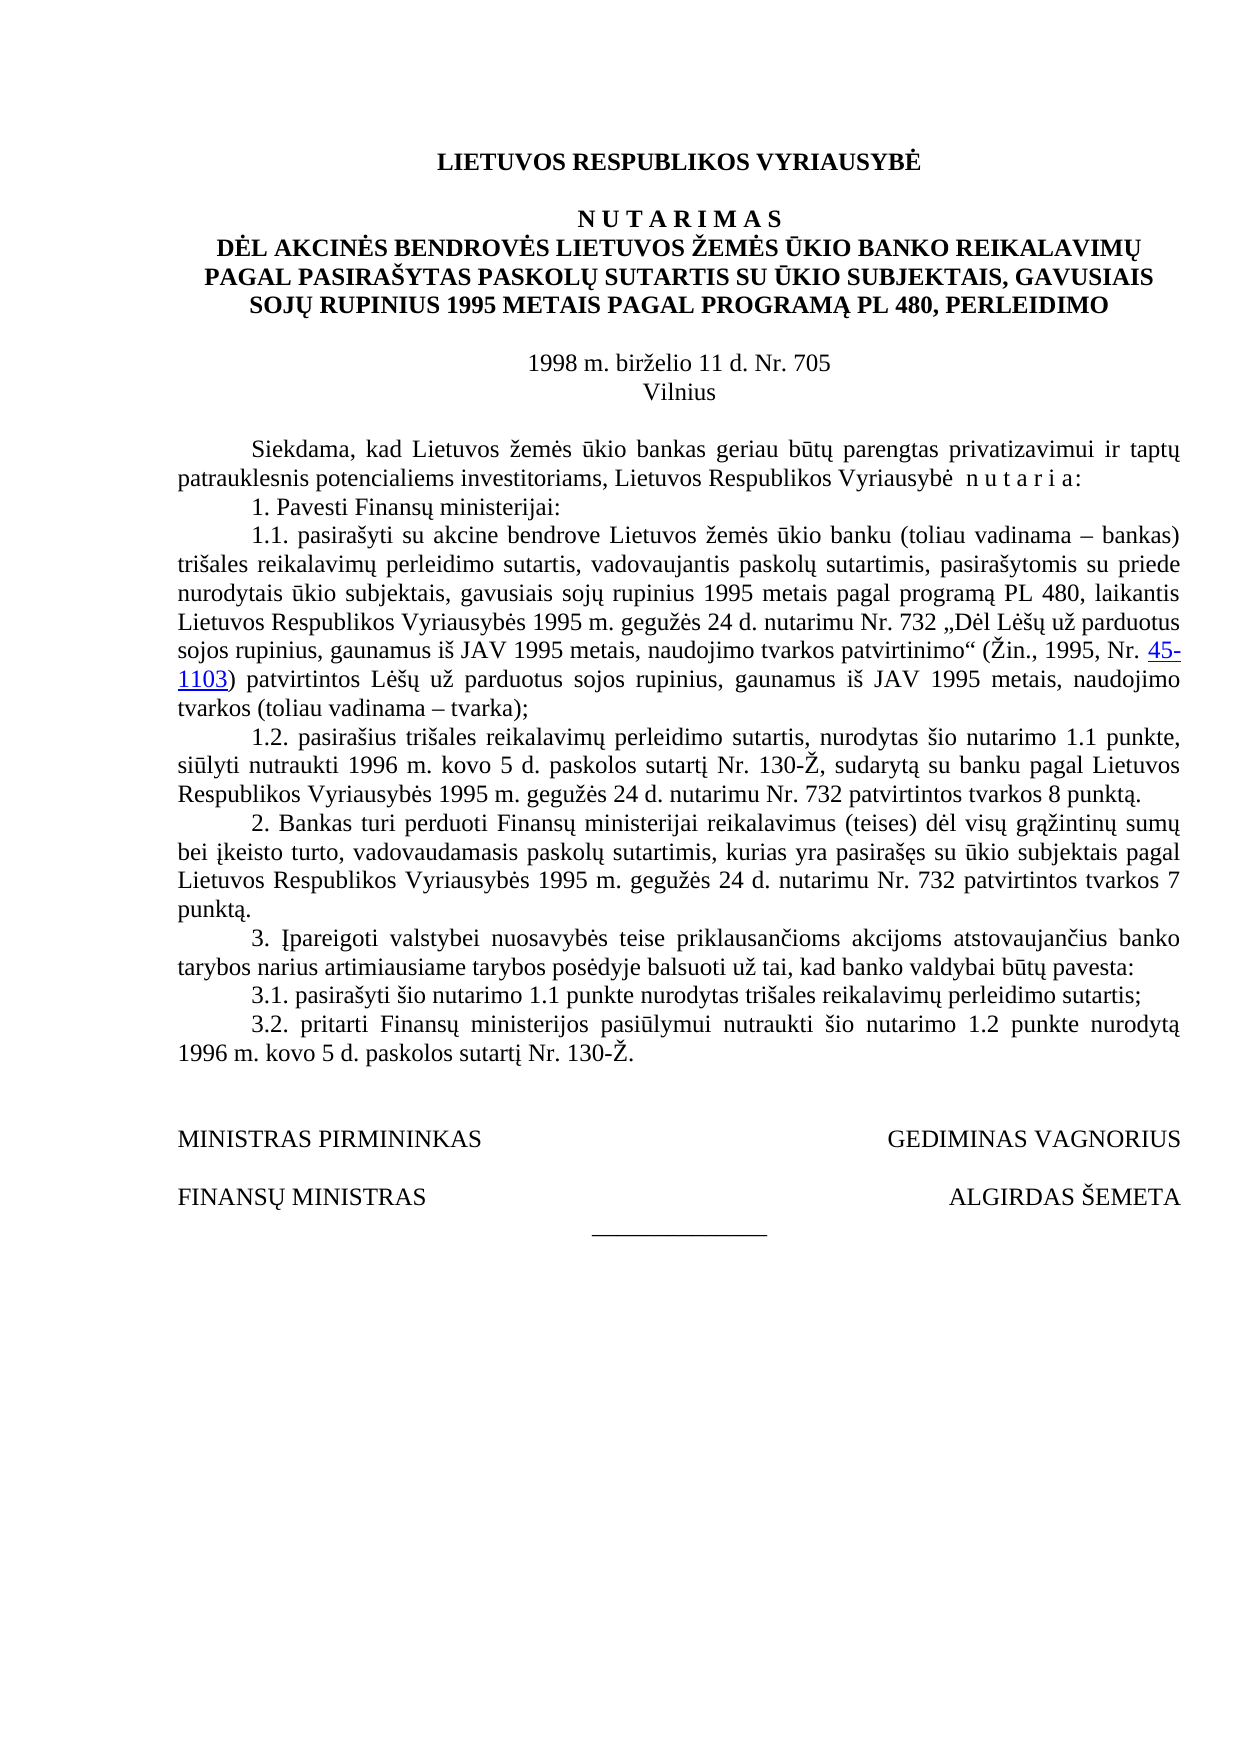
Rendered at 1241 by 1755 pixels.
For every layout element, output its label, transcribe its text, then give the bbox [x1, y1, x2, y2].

text 1998 m. birželio 11 d. Nr. 705 [177, 348, 1181, 377]
text LIETUVOS RESPUBLIKOS VYRIAUSYBĖ [177, 147, 1181, 176]
text Vilnius [177, 377, 1181, 406]
text ______________ [177, 1211, 1181, 1239]
text DĖL AKCINĖS BENDROVĖS LIETUVOS ŽEMĖS ŪKIO BANKO REIKALAVIMŲ PAGAL PASIRAŠYTAS PASKOLŲ SUTARTIS SU ŪKIO SUBJEKTAIS, GAVUSIAIS SOJŲ RUPINIUS 1995 METAIS PAGAL PROGRAMĄ PL 480, PERLEIDIMO [177, 233, 1181, 319]
text N U T A R I M A S [177, 204, 1181, 233]
text 1. Pavesti Finansų ministerijai: [177, 492, 1181, 521]
text 1.2. pasirašius trišales reikalavimų perleidimo sutartis, nurodytas šio nutarimo 1.1 punkte, siūlyti nutraukti 1996 m. kovo 5 d. paskolos sutartį Nr. 130-Ž, sudarytą su banku pagal Lietuvos Respublikos Vyriausybės 1995 m. gegužės 24 d. nutarimu Nr. 732 patvirtintos tvarkos 8 punktą. [177, 722, 1181, 808]
text 3. Įpareigoti valstybei nuosavybės teise priklausančioms akcijoms atstovaujančius banko tarybos narius artimiausiame tarybos posėdyje balsuoti už tai, kad banko valdybai būtų pavesta: [177, 923, 1181, 981]
text Finansų ministras Algirdas Šemeta [177, 1182, 1181, 1211]
text Ministras Pirmininkas Gediminas Vagnorius [177, 1124, 1181, 1153]
text Siekdama, kad Lietuvos žemės ūkio bankas geriau būtų parengtas privatizavimui ir taptų patrauklesnis potencialiems investitoriams, Lietuvos Respublikos Vyriausybė nutaria: [177, 434, 1181, 492]
text 3.2. pritarti Finansų ministerijos pasiūlymui nutraukti šio nutarimo 1.2 punkte nurodytą 1996 m. kovo 5 d. paskolos sutartį Nr. 130-Ž. [177, 1009, 1181, 1067]
text 1.1. pasirašyti su akcine bendrove Lietuvos žemės ūkio banku (toliau vadinama – bankas) trišales reikalavimų perleidimo sutartis, vadovaujantis paskolų sutartimis, pasirašytomis su priede nurodytais ūkio subjektais, gavusiais sojų rupinius 1995 metais pagal programą PL 480, laikantis Lietuvos Respublikos Vyriausybės 1995 m. gegužės 24 d. nutarimu Nr. 732 „Dėl Lėšų už parduotus sojos rupinius, gaunamus iš JAV 1995 metais, naudojimo tvarkos patvirtinimo“ (Žin., 1995, Nr. 45-1103) patvirtintos Lėšų už parduotus sojos rupinius, gaunamus iš JAV 1995 metais, naudojimo tvarkos (toliau vadinama – tvarka); [177, 521, 1181, 722]
text 2. Bankas turi perduoti Finansų ministerijai reikalavimus (teises) dėl visų grąžintinų sumų bei įkeisto turto, vadovaudamasis paskolų sutartimis, kurias yra pasirašęs su ūkio subjektais pagal Lietuvos Respublikos Vyriausybės 1995 m. gegužės 24 d. nutarimu Nr. 732 patvirtintos tvarkos 7 punktą. [177, 808, 1181, 923]
text 3.1. pasirašyti šio nutarimo 1.1 punkte nurodytas trišales reikalavimų perleidimo sutartis; [177, 981, 1181, 1009]
